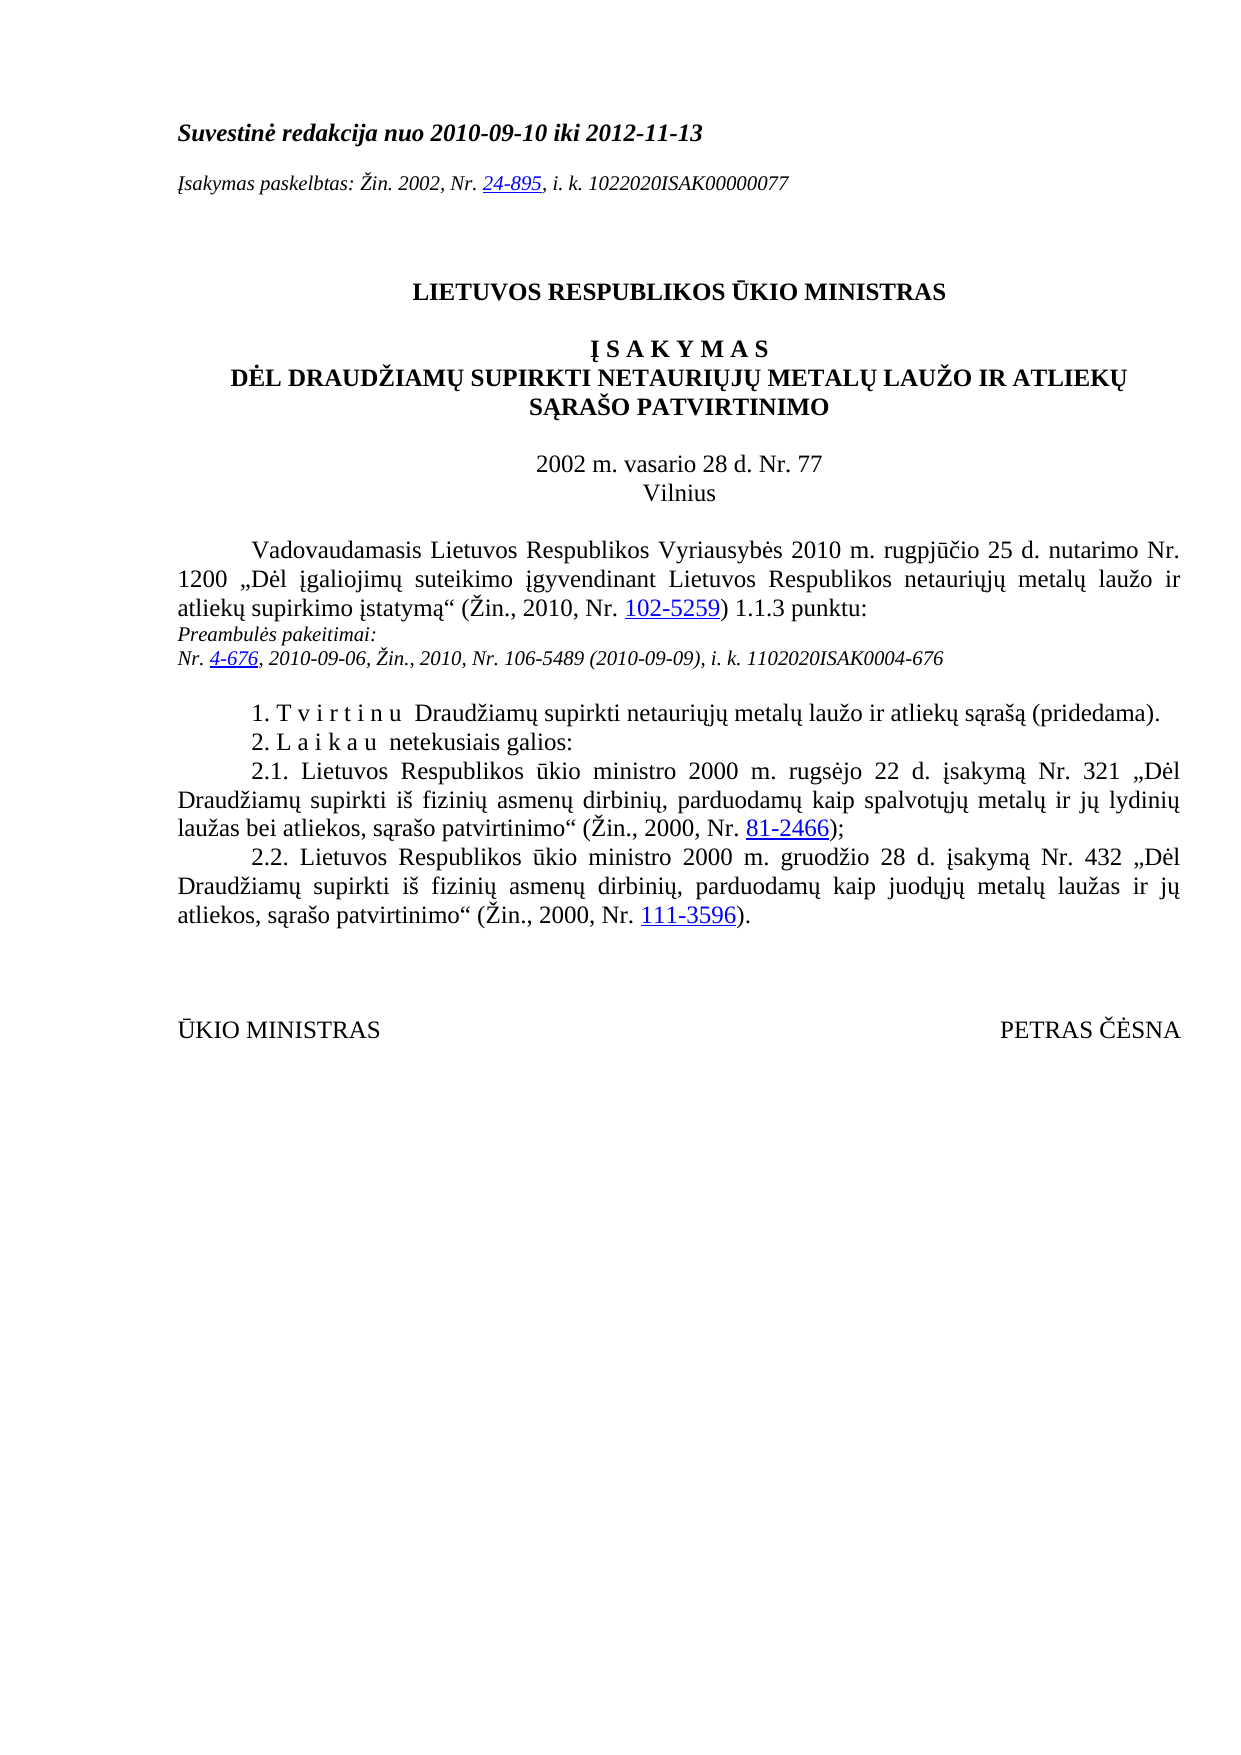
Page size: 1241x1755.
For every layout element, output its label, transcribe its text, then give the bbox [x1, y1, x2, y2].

text Įsakymas paskelbtas: Žin. 2002, Nr. 24-895, i. k. 1022020ISAK00000077 [177, 171, 1181, 195]
text 2. Laikau netekusiais galios: [177, 727, 1181, 756]
text LIETUVOS RESPUBLIKOS ŪKIO MINISTRAS [177, 277, 1181, 305]
text 2.1. Lietuvos Respublikos ūkio ministro 2000 m. rugsėjo 22 d. įsakymą Nr. 321 „Dėl Draudžiamų supirkti iš fizinių asmenų dirbinių, parduodamų kaip spalvotųjų metalų ir jų lydinių laužas bei atliekos, sąrašo patvirtinimo“ (Žin., 2000, Nr. 81-2466); [177, 756, 1181, 842]
text 1. Tvirtinu Draudžiamų supirkti netauriųjų metalų laužo ir atliekų sąrašą (pridedama). [177, 698, 1181, 727]
text Preambulės pakeitimai: [177, 622, 1181, 646]
text DĖL DRAUDŽIAMŲ SUPIRKTI NETAURIŲJŲ METALŲ LAUŽO IR ATLIEKŲ SĄRAŠO PATVIRTINIMO [177, 363, 1181, 420]
text ŪKIO Ministras Petras Čėsna [177, 1015, 1181, 1043]
text Nr. 4-676, 2010-09-06, Žin., 2010, Nr. 106-5489 (2010-09-09), i. k. 1102020ISAK0004-676 [177, 646, 1181, 670]
text Vadovaudamasis Lietuvos Respublikos Vyriausybės 2010 m. rugpjūčio 25 d. nutarimo Nr. 1200 „Dėl įgaliojimų suteikimo įgyvendinant Lietuvos Respublikos netauriųjų metalų laužo ir atliekų supirkimo įstatymą“ (Žin., 2010, Nr. 102-5259) 1.1.3 punktu: [177, 535, 1181, 622]
text Suvestinė redakcija nuo 2010-09-10 iki 2012-11-13 [177, 118, 1181, 147]
text Vilnius [177, 478, 1181, 507]
text 2.2. Lietuvos Respublikos ūkio ministro 2000 m. gruodžio 28 d. įsakymą Nr. 432 „Dėl Draudžiamų supirkti iš fizinių asmenų dirbinių, parduodamų kaip juodųjų metalų laužas ir jų atliekos, sąrašo patvirtinimo“ (Žin., 2000, Nr. 111-3596). [177, 842, 1181, 928]
text 2002 m. vasario 28 d. Nr. 77 [177, 449, 1181, 478]
text Į S A K Y M A S [177, 334, 1181, 363]
